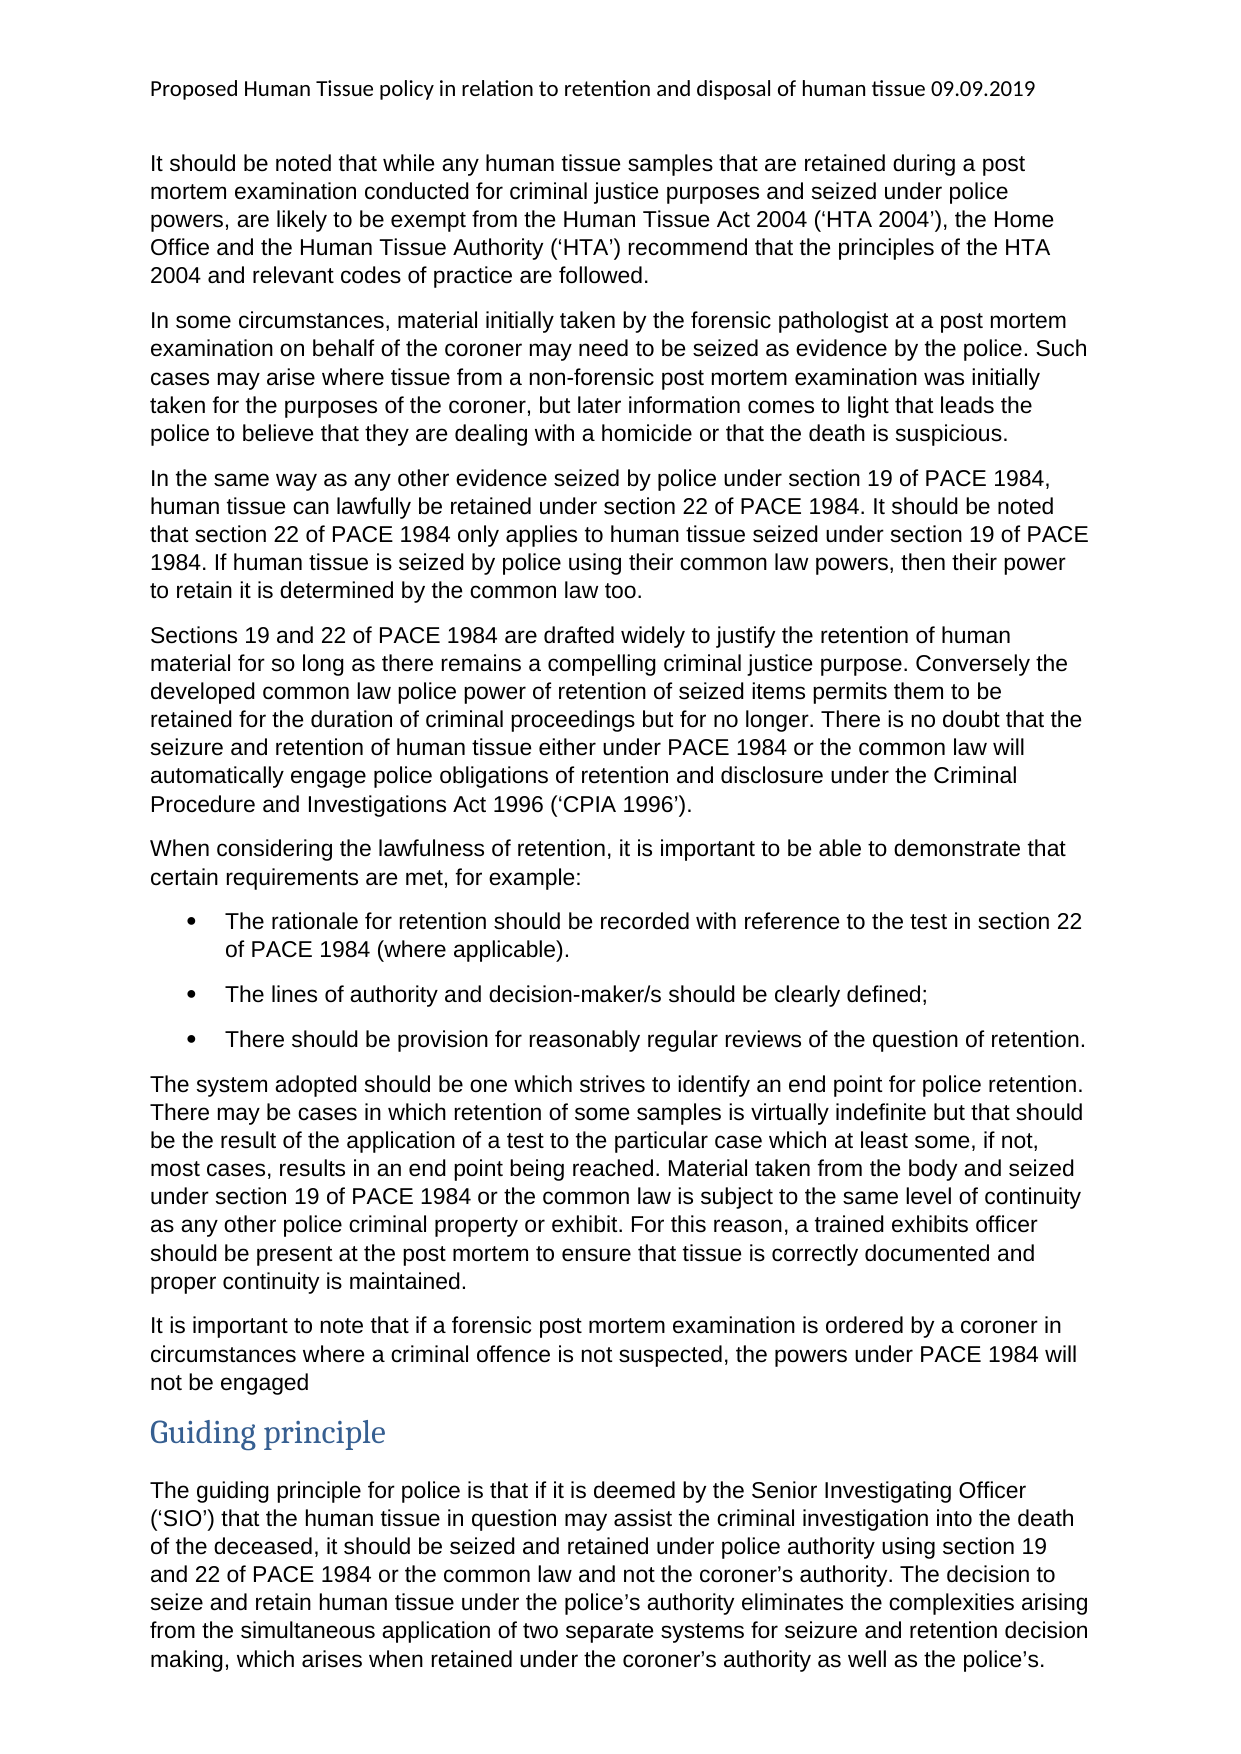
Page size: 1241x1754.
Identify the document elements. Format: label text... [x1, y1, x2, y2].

list The lines of authority and decision-maker/s should be clearly defined; [187, 981, 1090, 1008]
text It is important to note that if a forensic post mortem examination is ordered by a coroner in circumstances where a criminal offence is not suspected, the powers under PACE 1984 will not be engaged [150, 1312, 1090, 1395]
list There should be provision for reasonably regular reviews of the question of retention. [187, 1026, 1090, 1052]
text In the same way as any other evidence seized by police under section 19 of PACE 1984, human tissue can lawfully be retained under section 22 of PACE 1984. It should be noted that section 22 of PACE 1984 only applies to human tissue seized under section 19 of PACE 1984. If human tissue is seized by police using their common law powers, then their power to retain it is determined by the common law too. [150, 464, 1090, 603]
text When considering the lawfulness of retention, it is important to be able to demonstrate that certain requirements are met, for example: [150, 835, 1090, 890]
text Sections 19 and 22 of PACE 1984 are drafted widely to justify the retention of human material for so long as there remains a compelling criminal justice purpose. Conversely the developed common law police power of retention of seized items permits them to be retained for the duration of criminal proceedings but for no longer. There is no doubt that the seizure and retention of human tissue either under PACE 1984 or the common law will automatically engage police obligations of retention and disclosure under the Criminal Procedure and Investigations Act 1996 (‘CPIA 1996’). [150, 622, 1090, 817]
text The guiding principle for police is that if it is deemed by the Senior Investigating Officer (‘SIO’) that the human tissue in question may assist the criminal investigation into the death of the deceased, it should be seized and retained under police authority using section 19 and 22 of PACE 1984 or the common law and not the coroner’s authority. The decision to seize and retain human tissue under the police’s authority eliminates the complexities arising from the simultaneous application of two separate systems for seizure and retention decision making, which arises when retained under the coroner’s authority as well as the police’s. [150, 1477, 1090, 1672]
text The system adopted should be one which strives to identify an end point for police retention. There may be cases in which retention of some samples is virtually indefinite but that should be the result of the application of a test to the particular case which at least some, if not, most cases, results in an end point being reached. Material taken from the body and seized under section 19 of PACE 1984 or the common law is subject to the same level of continuity as any other police criminal property or exhibit. For this reason, a trained exhibits officer should be present at the post mortem to ensure that tissue is correctly documented and proper continuity is maintained. [150, 1071, 1090, 1294]
subtitle Guiding principle [150, 1413, 1090, 1452]
text It should be noted that while any human tissue samples that are retained during a post mortem examination conducted for criminal justice purposes and seized under police powers, are likely to be exempt from the Human Tissue Act 2004 (‘HTA 2004’), the Home Office and the Human Tissue Authority (‘HTA’) recommend that the principles of the HTA 2004 and relevant codes of practice are followed. [150, 150, 1090, 289]
list The rationale for retention should be recorded with reference to the test in section 22 of PACE 1984 (where applicable). [187, 908, 1090, 963]
text In some circumstances, material initially taken by the forensic pathologist at a post mortem examination on behalf of the coroner may need to be seized as evidence by the police. Such cases may arise where tissue from a non-forensic post mortem examination was initially taken for the purposes of the coroner, but later information comes to light that leads the police to believe that they are dealing with a homicide or that the death is suspicious. [150, 307, 1090, 446]
